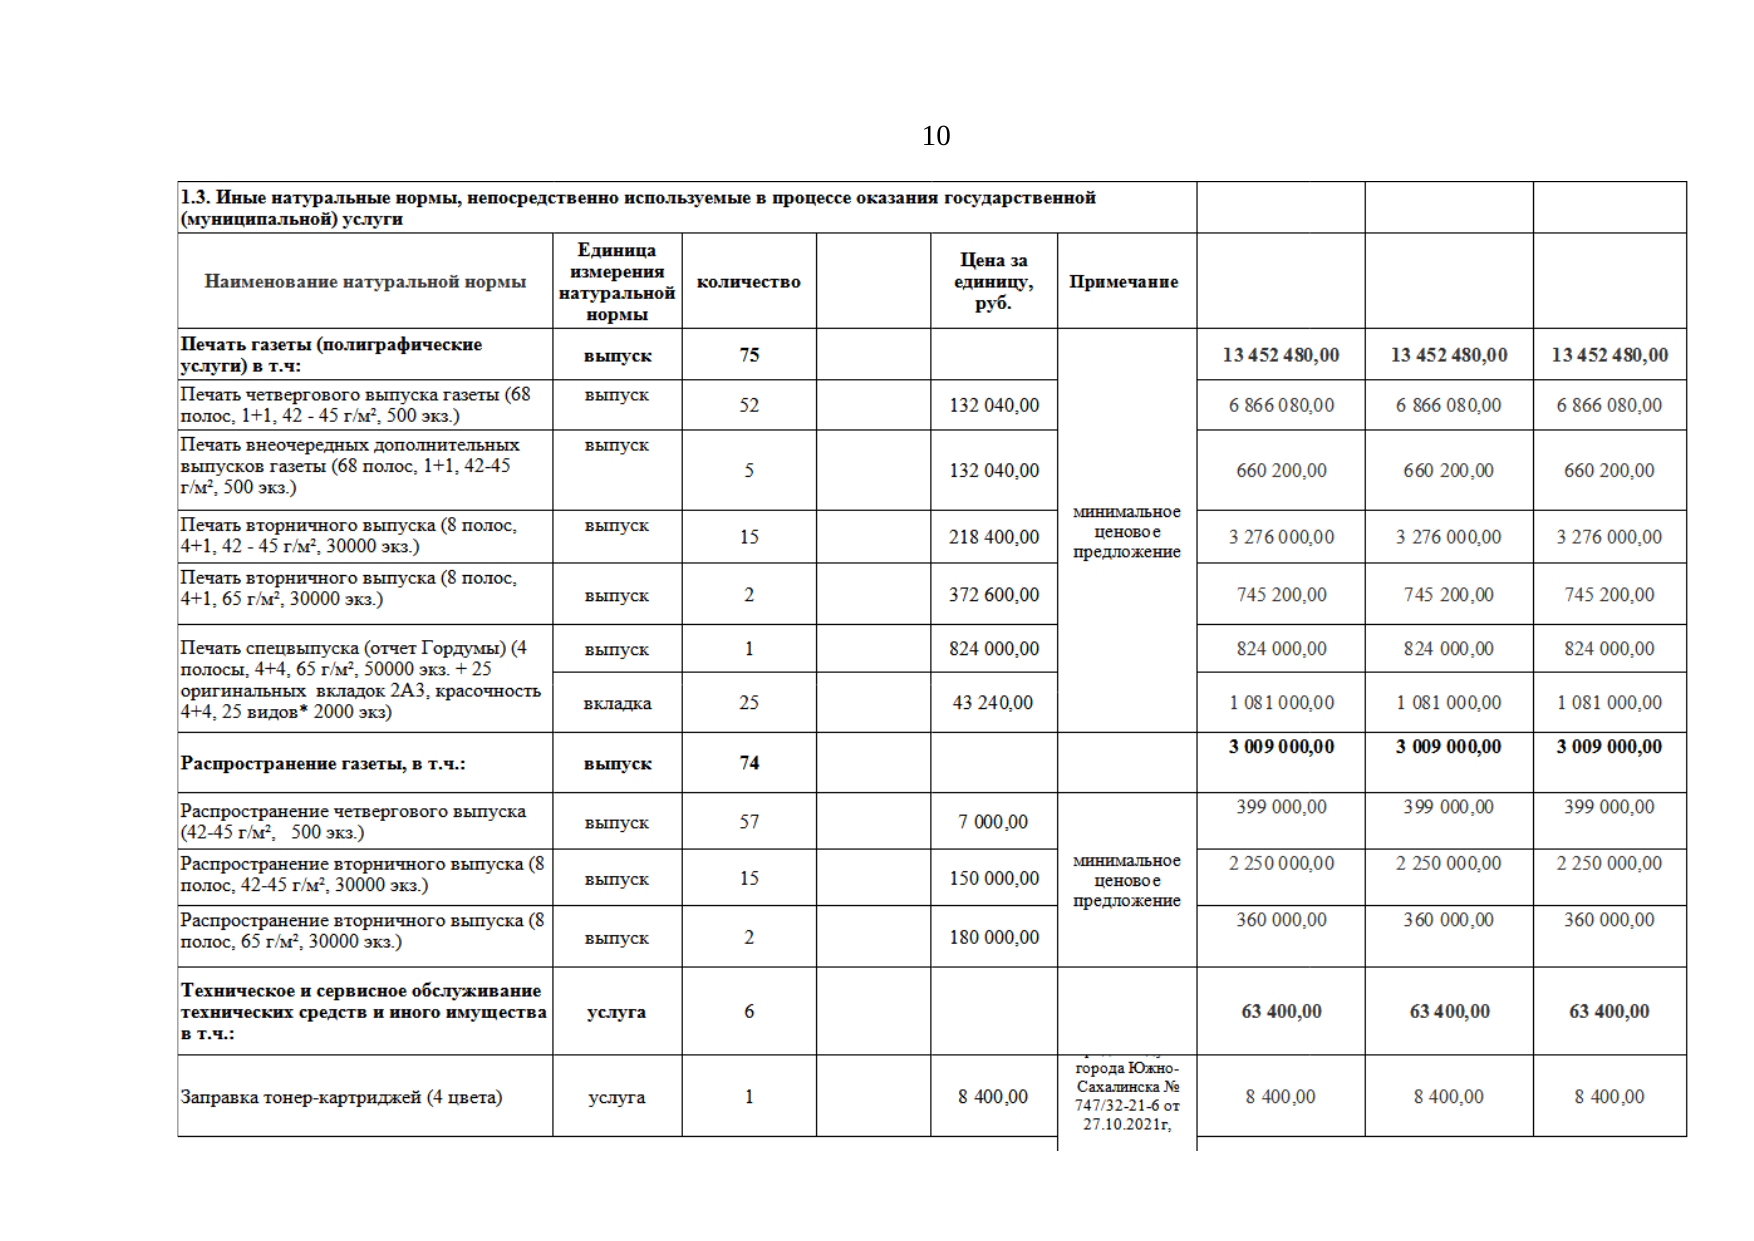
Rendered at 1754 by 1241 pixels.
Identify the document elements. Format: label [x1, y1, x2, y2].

picture [177, 181, 1695, 1151]
